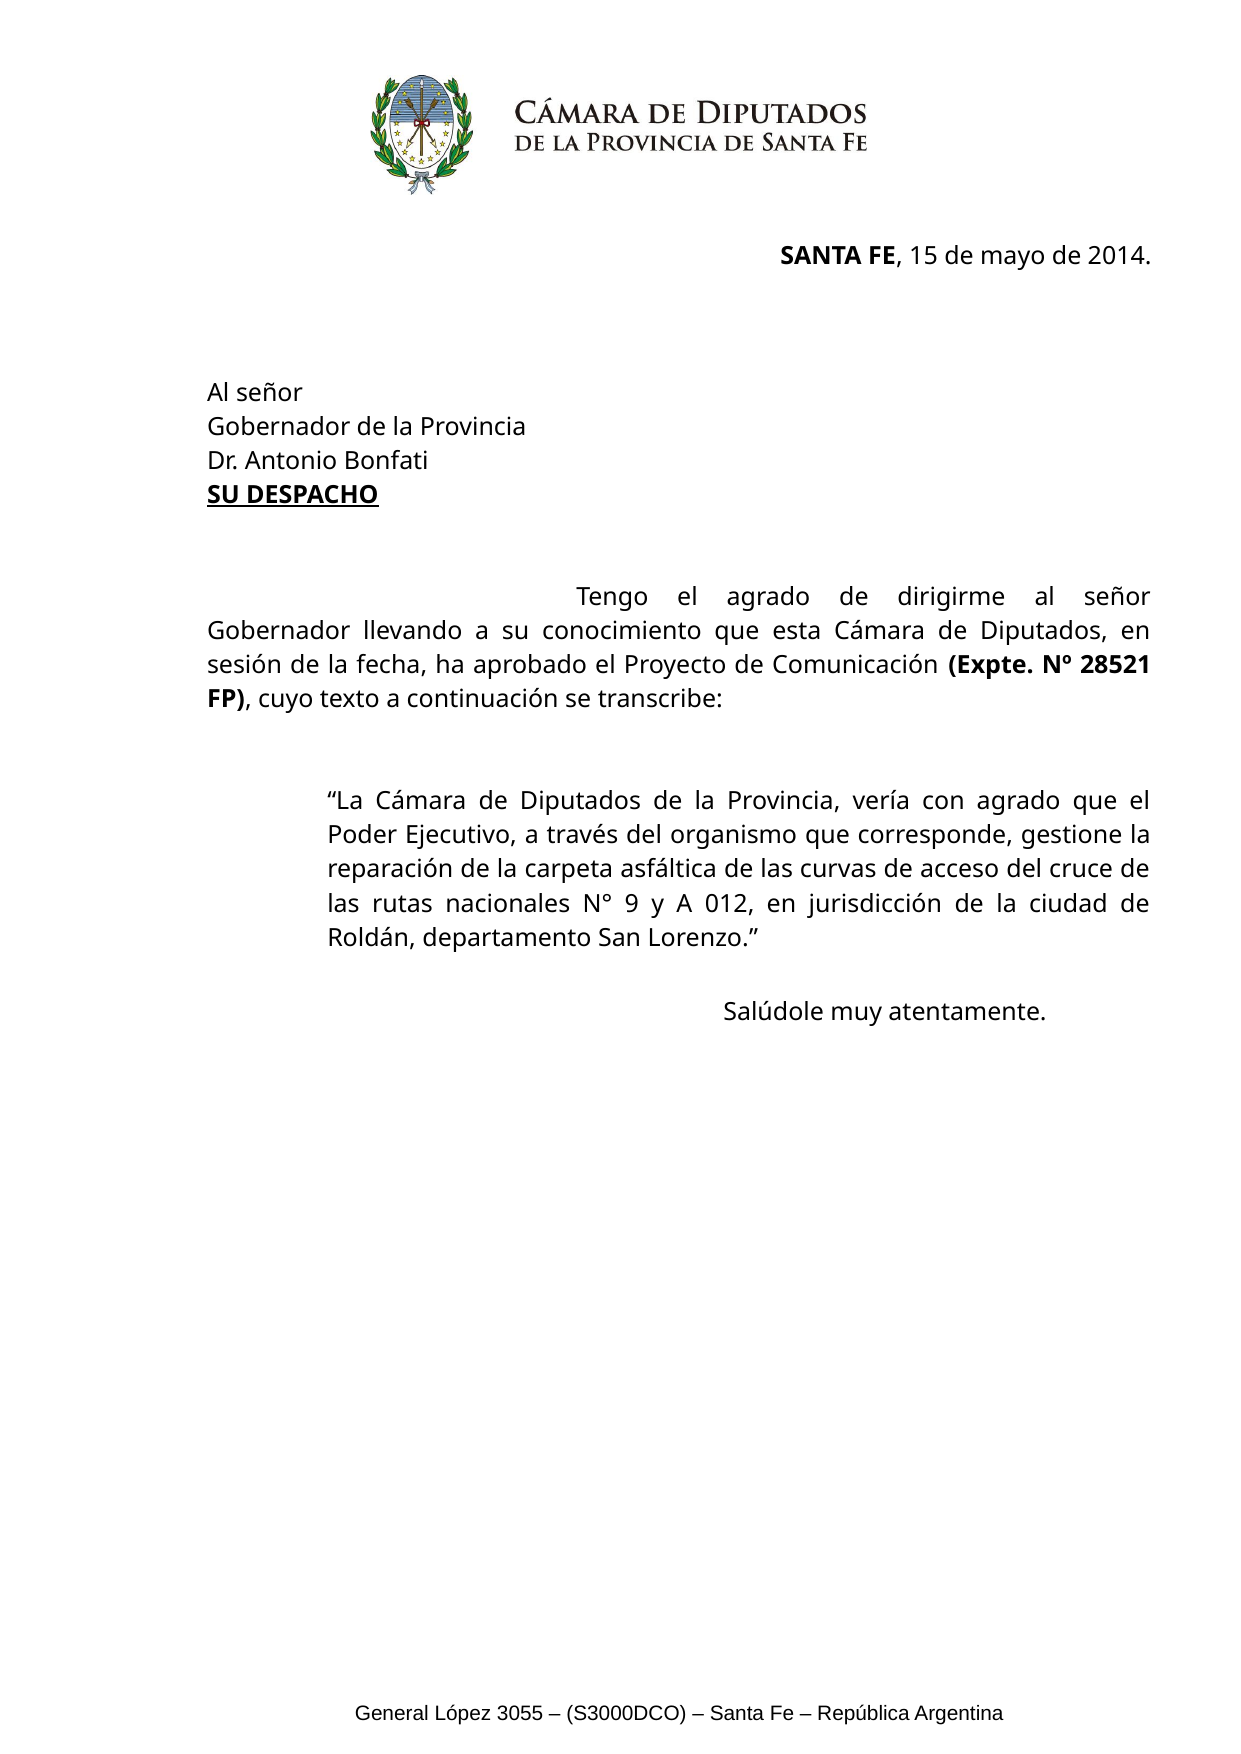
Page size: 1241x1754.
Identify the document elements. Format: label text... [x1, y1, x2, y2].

picture [370, 75, 867, 199]
text Gobernador de la Provincia [207, 408, 1152, 442]
text SU DESPACHO [207, 476, 1152, 511]
text Al señor [207, 374, 1152, 408]
text Salúdole muy atentamente. [649, 993, 1152, 1027]
text SANTA FE, 15 de mayo de 2014. [207, 238, 1152, 272]
text Tengo el agrado de dirigirme al señor Gobernador llevando a su conocimiento que esta Cámara de Diputados, en sesión de la fecha, ha aprobado el Proyecto de Comunicación (Expte. Nº 28521 FP), cuyo texto a continuación se transcribe: [207, 579, 1152, 715]
text Dr. Antonio Bonfati [207, 442, 1152, 476]
text “La Cámara de Diputados de la Provincia, vería con agrado que el Poder Ejecutivo, a través del organismo que corresponde, gestione la reparación de la carpeta asfáltica de las curvas de acceso del cruce de las rutas nacionales N° 9 y A 012, en jurisdicción de la ciudad de Roldán, departamento San Lorenzo.” [327, 783, 1152, 953]
